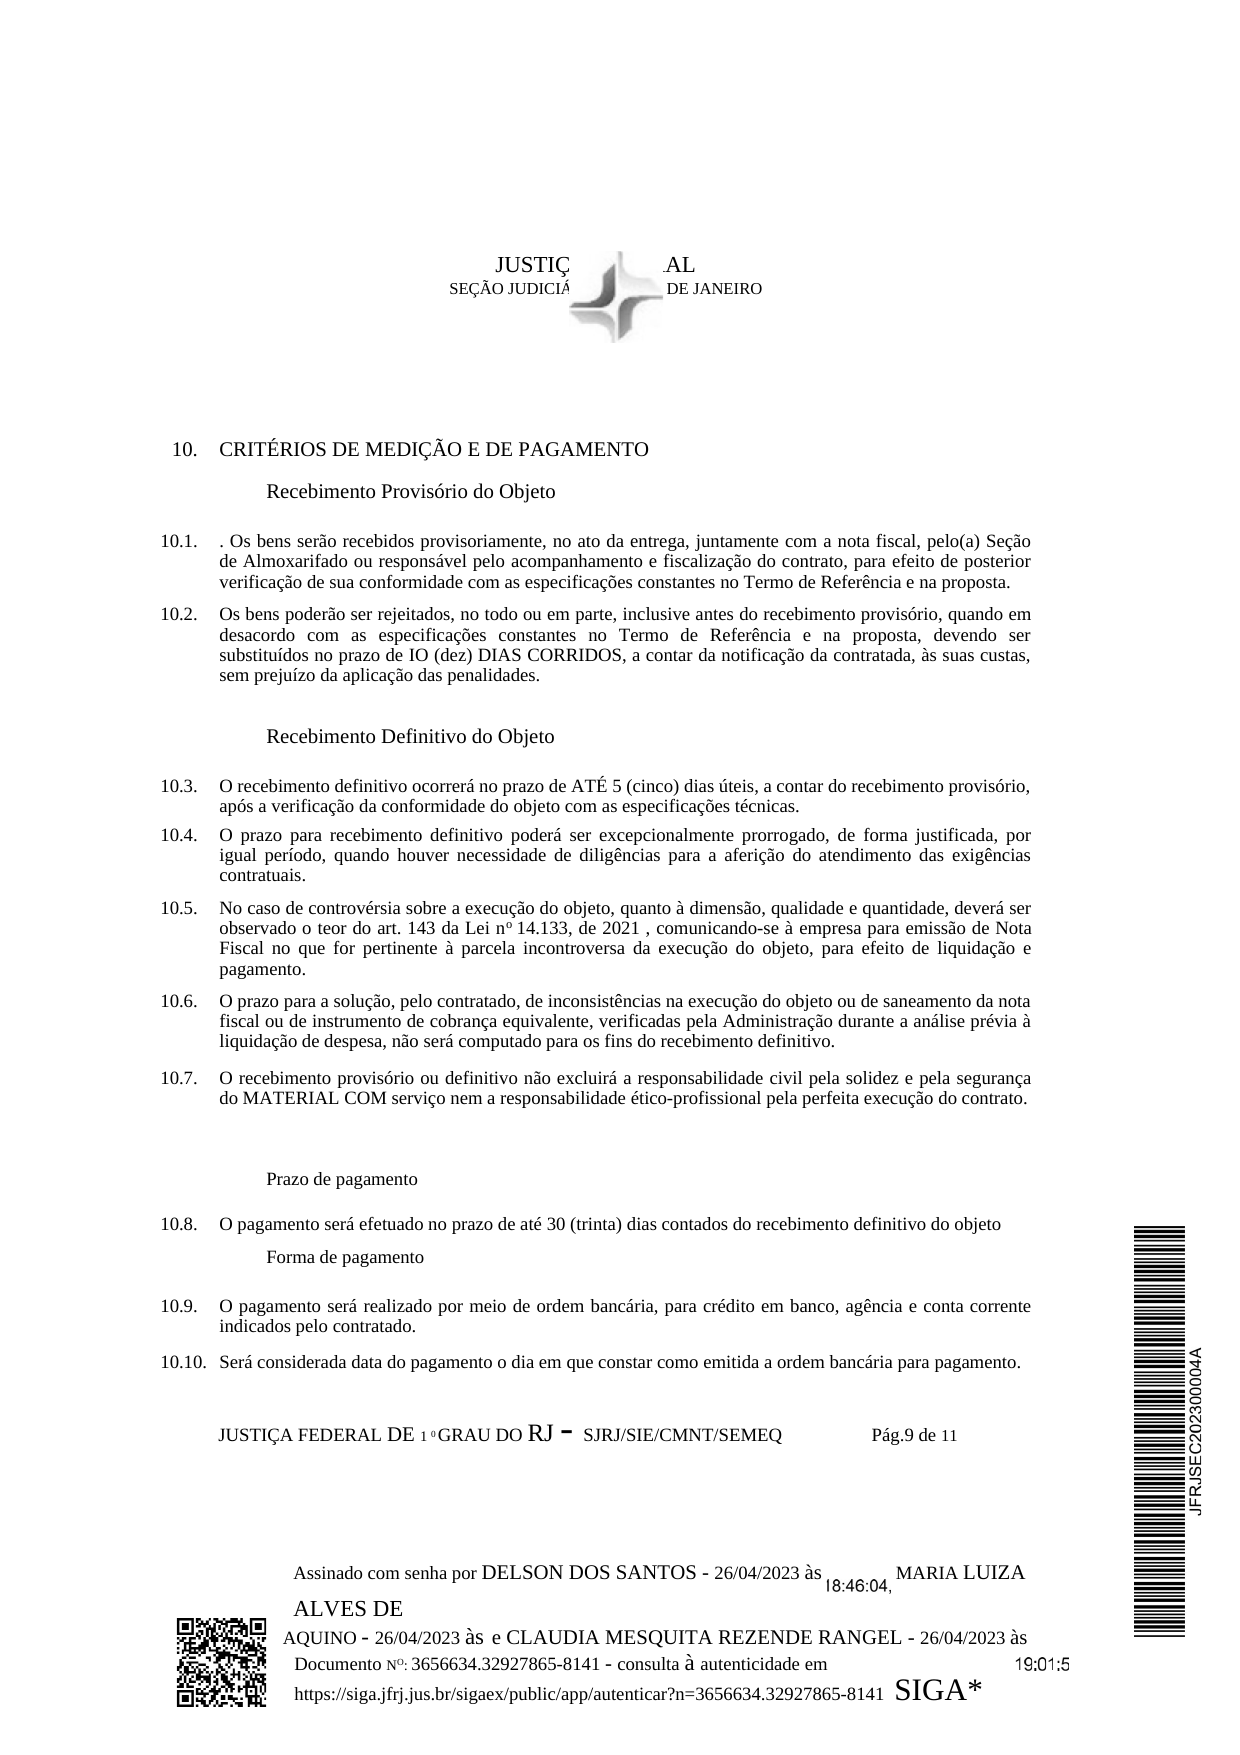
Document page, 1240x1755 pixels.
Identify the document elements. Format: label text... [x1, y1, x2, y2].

list No caso de controvérsia sobre a execução do objeto, quanto à dimensão, qualidade e quantidade, deverá ser observado o teor do art. 143 da Lei no 14.133, de 2021 , comunicando-se à empresa para emissão de Nota Fiscal no que for pertinente à parcela incontroversa da execução do objeto, para efeito de liquidação e pagamento. [160, 899, 1033, 979]
list O recebimento definitivo ocorrerá no prazo de ATÉ 5 (cinco) dias úteis, a contar do recebimento provisório, após a verificação da conformidade do objeto com as especificações técnicas. [160, 776, 1033, 817]
text Recebimento Definitivo do Objeto [266, 724, 1033, 748]
list O pagamento será realizado por meio de ordem bancária, para crédito em banco, agência e conta corrente indicados pelo contratado. [160, 1296, 1033, 1337]
list O prazo para recebimento definitivo poderá ser excepcionalmente prorrogado, de forma justificada, por igual período, quando houver necessidade de diligências para a aferição do atendimento das exigências contratuais. [160, 826, 1033, 886]
text Forma de pagamento [266, 1247, 1033, 1267]
list O prazo para a solução, pelo contratado, de inconsistências na execução do objeto ou de saneamento da nota fiscal ou de instrumento de cobrança equivalente, verificadas pela Administração durante a análise prévia à liquidação de despesa, não será computado para os fins do recebimento definitivo. [160, 992, 1033, 1052]
list CRITÉRIOS DE MEDIÇÃO E DE PAGAMENTO [172, 437, 1033, 461]
list O recebimento provisório ou definitivo não excluirá a responsabilidade civil pela solidez e pela segurança do MATERIAL COM serviço nem a responsabilidade ético-profissional pela perfeita execução do contrato. [160, 1068, 1033, 1108]
list Será considerada data do pagamento o dia em que constar como emitida a ordem bancária para pagamento. [160, 1353, 1033, 1373]
list O pagamento será efetuado no prazo de até 30 (trinta) dias contados do recebimento definitivo do objeto [160, 1214, 1033, 1234]
text Prazo de pagamento [266, 1169, 1033, 1189]
text Recebimento Provisório do Objeto [266, 479, 1033, 503]
list Os bens poderão ser rejeitados, no todo ou em parte, inclusive antes do recebimento provisório, quando em desacordo com as especificações constantes no Termo de Referência e na proposta, devendo ser substituídos no prazo de IO (dez) DIAS CORRIDOS, a contar da notificação da contratada, às suas custas, sem prejuízo da aplicação das penalidades. [160, 605, 1033, 685]
list . Os bens serão recebidos provisoriamente, no ato da entrega, juntamente com a nota fiscal, pelo(a) Seção de Almoxarifado ou responsável pelo acompanhamento e fiscalização do contrato, para efeito de posterior verificação de sua conformidade com as especificações constantes no Termo de Referência e na proposta. [160, 532, 1033, 592]
